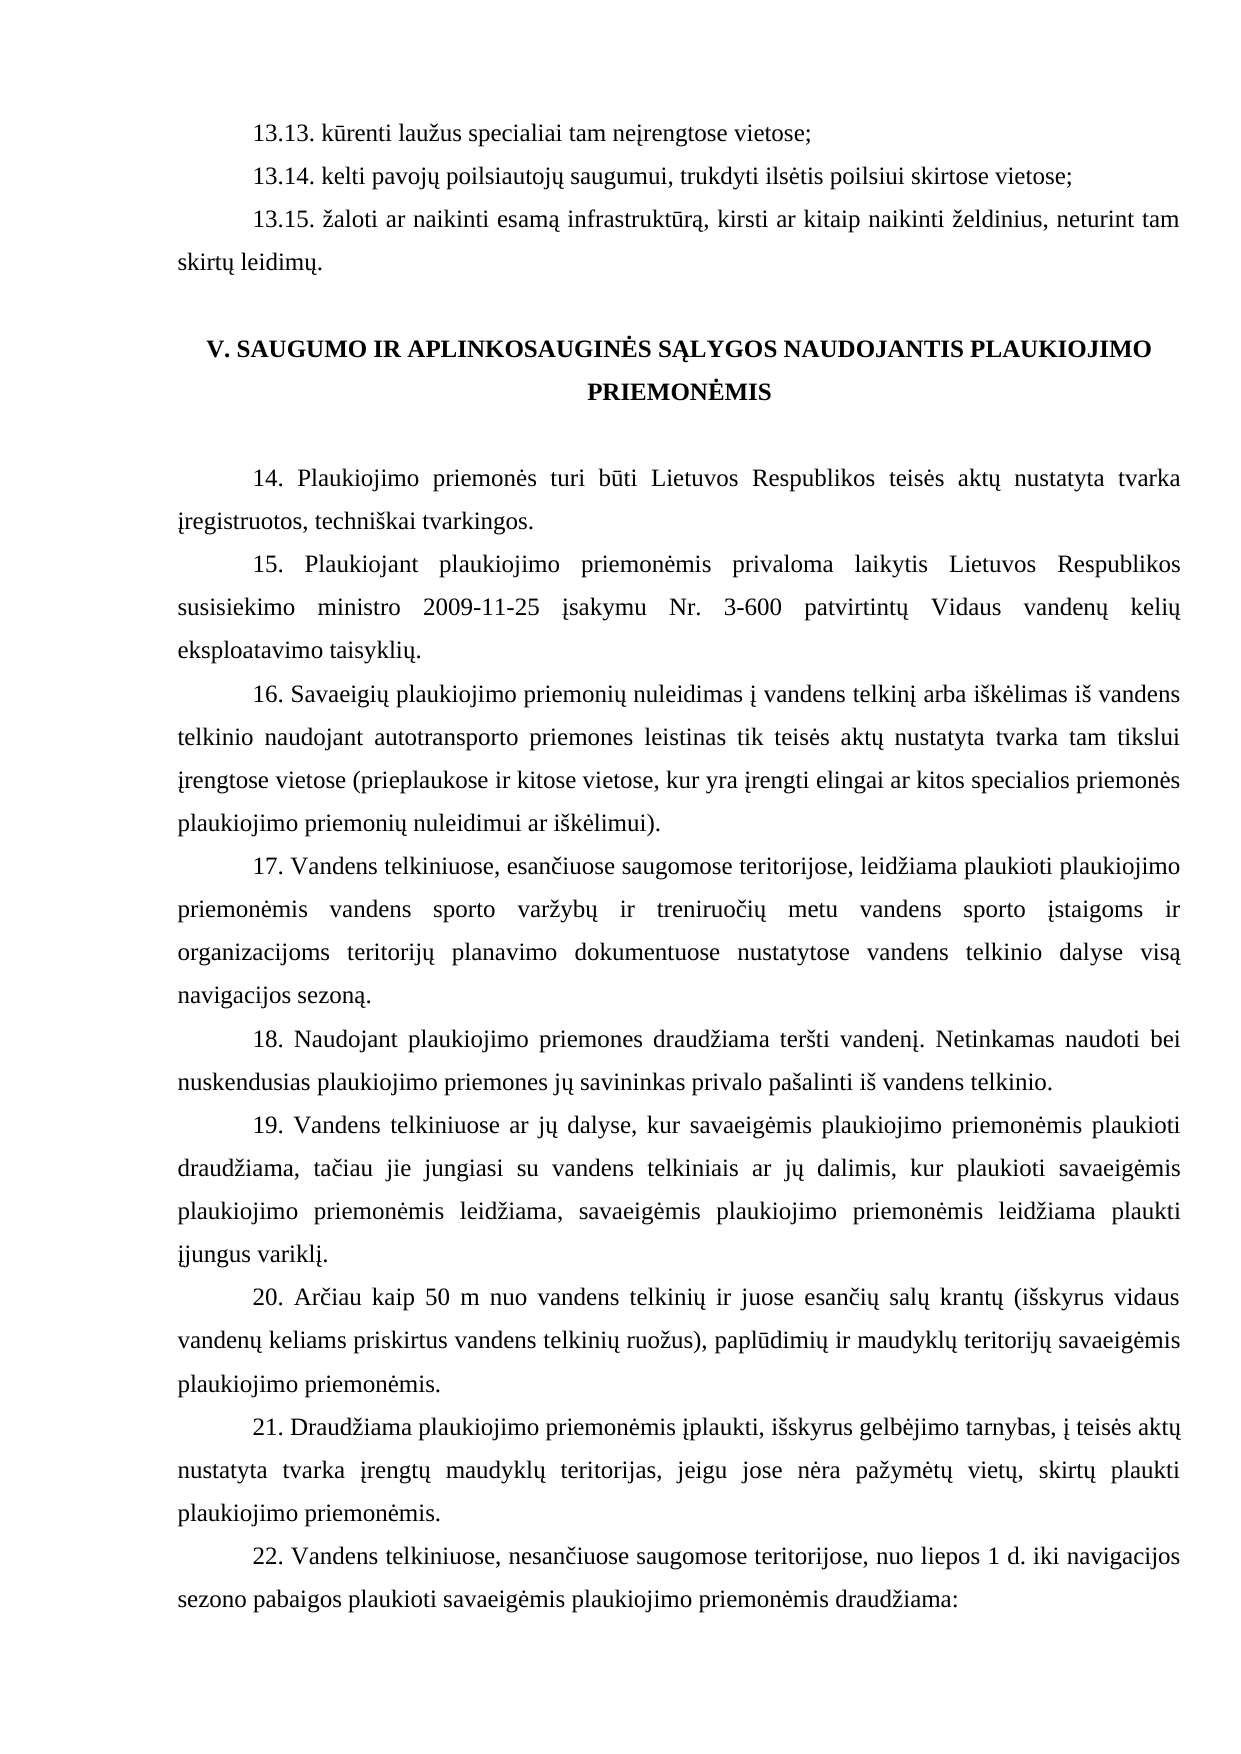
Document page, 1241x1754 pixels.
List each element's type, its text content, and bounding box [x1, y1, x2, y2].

text 16. Savaeigių plaukiojimo priemonių nuleidimas į vandens telkinį arba iškėlimas iš vandens telkinio naudojant autotransporto priemones leistinas tik teisės aktų nustatyta tvarka tam tikslui įrengtose vietose (prieplaukose ir kitose vietose, kur yra įrengti elingai ar kitos specialios priemonės plaukiojimo priemonių nuleidimui ar iškėlimui). [177, 679, 1181, 837]
text 13.14. kelti pavojų poilsiautojų saugumui, trukdyti ilsėtis poilsiui skirtose vietose; [177, 161, 1181, 190]
text 14. Plaukiojimo priemonės turi būti Lietuvos Respublikos teisės aktų nustatyta tvarka įregistruotos, techniškai tvarkingos. [177, 463, 1181, 535]
text 13.15. žaloti ar naikinti esamą infrastruktūrą, kirsti ar kitaip naikinti želdinius, neturint tam skirtų leidimų. [177, 204, 1181, 276]
text 18. Naudojant plaukiojimo priemones draudžiama teršti vandenį. Netinkamas naudoti bei nuskendusias plaukiojimo priemones jų savininkas privalo pašalinti iš vandens telkinio. [177, 1024, 1181, 1096]
text V. SAUGUMO IR APLINKOSAUGINĖS SĄLYGOS NAUDOJANTIS PLAUKIOJIMO PRIEMONĖMIS [177, 334, 1181, 406]
text 21. Draudžiama plaukiojimo priemonėmis įplaukti, išskyrus gelbėjimo tarnybas, į teisės aktų nustatyta tvarka įrengtų maudyklų teritorijas, jeigu jose nėra pažymėtų vietų, skirtų plaukti plaukiojimo priemonėmis. [177, 1412, 1181, 1527]
text 22. Vandens telkiniuose, nesančiuose saugomose teritorijose, nuo liepos 1 d. iki navigacijos sezono pabaigos plaukioti savaeigėmis plaukiojimo priemonėmis draudžiama: [177, 1541, 1181, 1613]
text 17. Vandens telkiniuose, esančiuose saugomose teritorijose, leidžiama plaukioti plaukiojimo priemonėmis vandens sporto varžybų ir treniruočių metu vandens sporto įstaigoms ir organizacijoms teritorijų planavimo dokumentuose nustatytose vandens telkinio dalyse visą navigacijos sezoną. [177, 851, 1181, 1009]
text 20. Arčiau kaip 50 m nuo vandens telkinių ir juose esančių salų krantų (išskyrus vidaus vandenų keliams priskirtus vandens telkinių ruožus), paplūdimių ir maudyklų teritorijų savaeigėmis plaukiojimo priemonėmis. [177, 1282, 1181, 1397]
text 13.13. kūrenti laužus specialiai tam neįrengtose vietose; [177, 118, 1181, 147]
text 15. Plaukiojant plaukiojimo priemonėmis privaloma laikytis Lietuvos Respublikos susisiekimo ministro 2009-11-25 įsakymu Nr. 3-600 patvirtintų Vidaus vandenų kelių eksploatavimo taisyklių. [177, 549, 1181, 664]
text 19. Vandens telkiniuose ar jų dalyse, kur savaeigėmis plaukiojimo priemonėmis plaukioti draudžiama, tačiau jie jungiasi su vandens telkiniais ar jų dalimis, kur plaukioti savaeigėmis plaukiojimo priemonėmis leidžiama, savaeigėmis plaukiojimo priemonėmis leidžiama plaukti įjungus variklį. [177, 1110, 1181, 1268]
